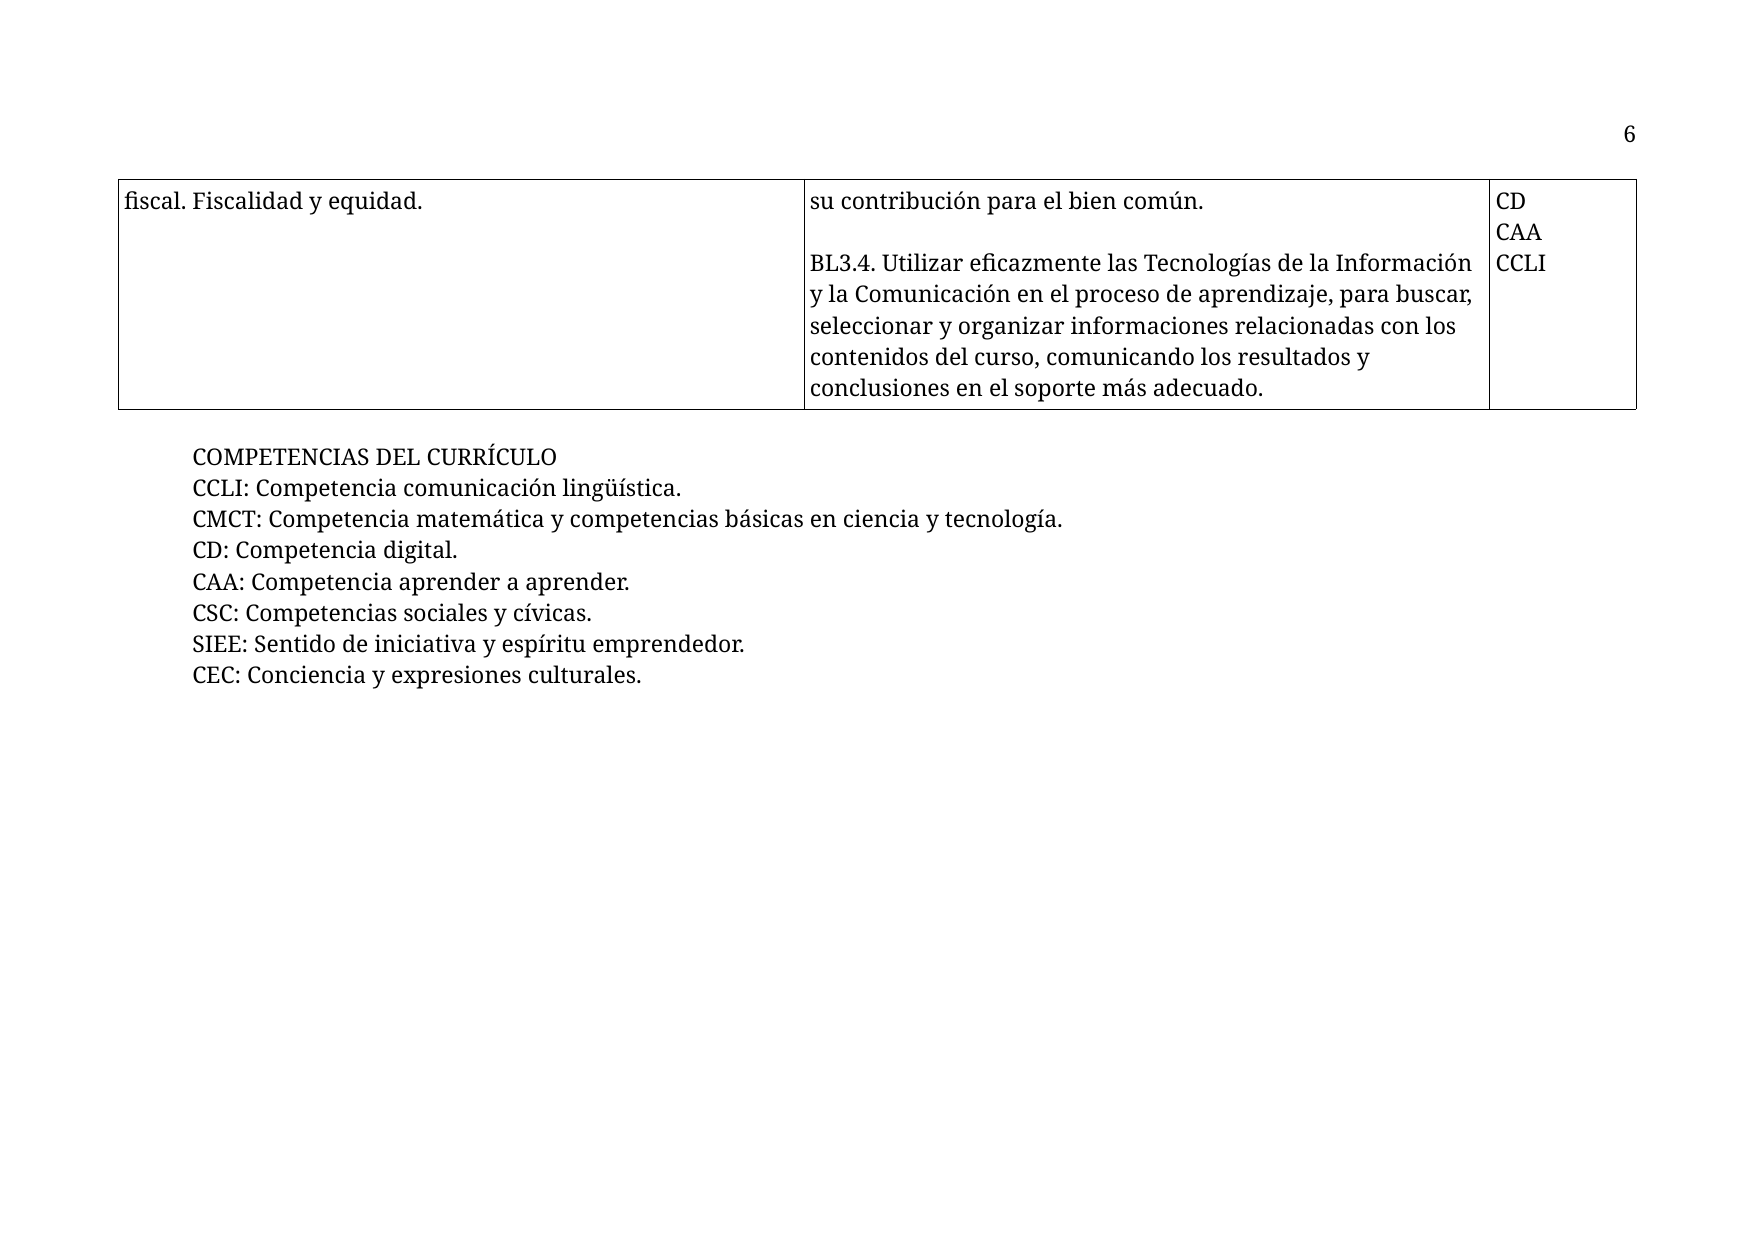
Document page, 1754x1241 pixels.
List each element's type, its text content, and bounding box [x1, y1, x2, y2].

table_cell CD CAA CCLI [1490, 180, 1636, 409]
text COMPETENCIAS DEL CURRÍCULO [118, 441, 1636, 472]
text CD: Competencia digital. [118, 534, 1636, 566]
text SIEE: Sentido de iniciativa y espíritu emprendedor. [118, 628, 1636, 659]
text CEC: Conciencia y expresiones culturales. [118, 659, 1636, 691]
table_cell fiscal. Fiscalidad y equidad. [119, 180, 804, 409]
text CMCT: Competencia matemática y competencias básicas en ciencia y tecnología. [118, 503, 1636, 534]
text CSC: Competencias sociales y cívicas. [118, 597, 1636, 628]
table_cell su contribución para el bien común. BL3.4. Utilizar eficazmente las Tecnologías de la Información y la Comunicación en el proceso de aprendizaje, para buscar, seleccionar y organizar informaciones relacionadas con los contenidos del curso, comunicando los resultados y conclusiones en el soporte más adecuado. [805, 180, 1489, 409]
text CAA: Competencia aprender a aprender. [118, 566, 1636, 597]
text CCLI: Competencia comunicación lingüística. [118, 472, 1636, 503]
